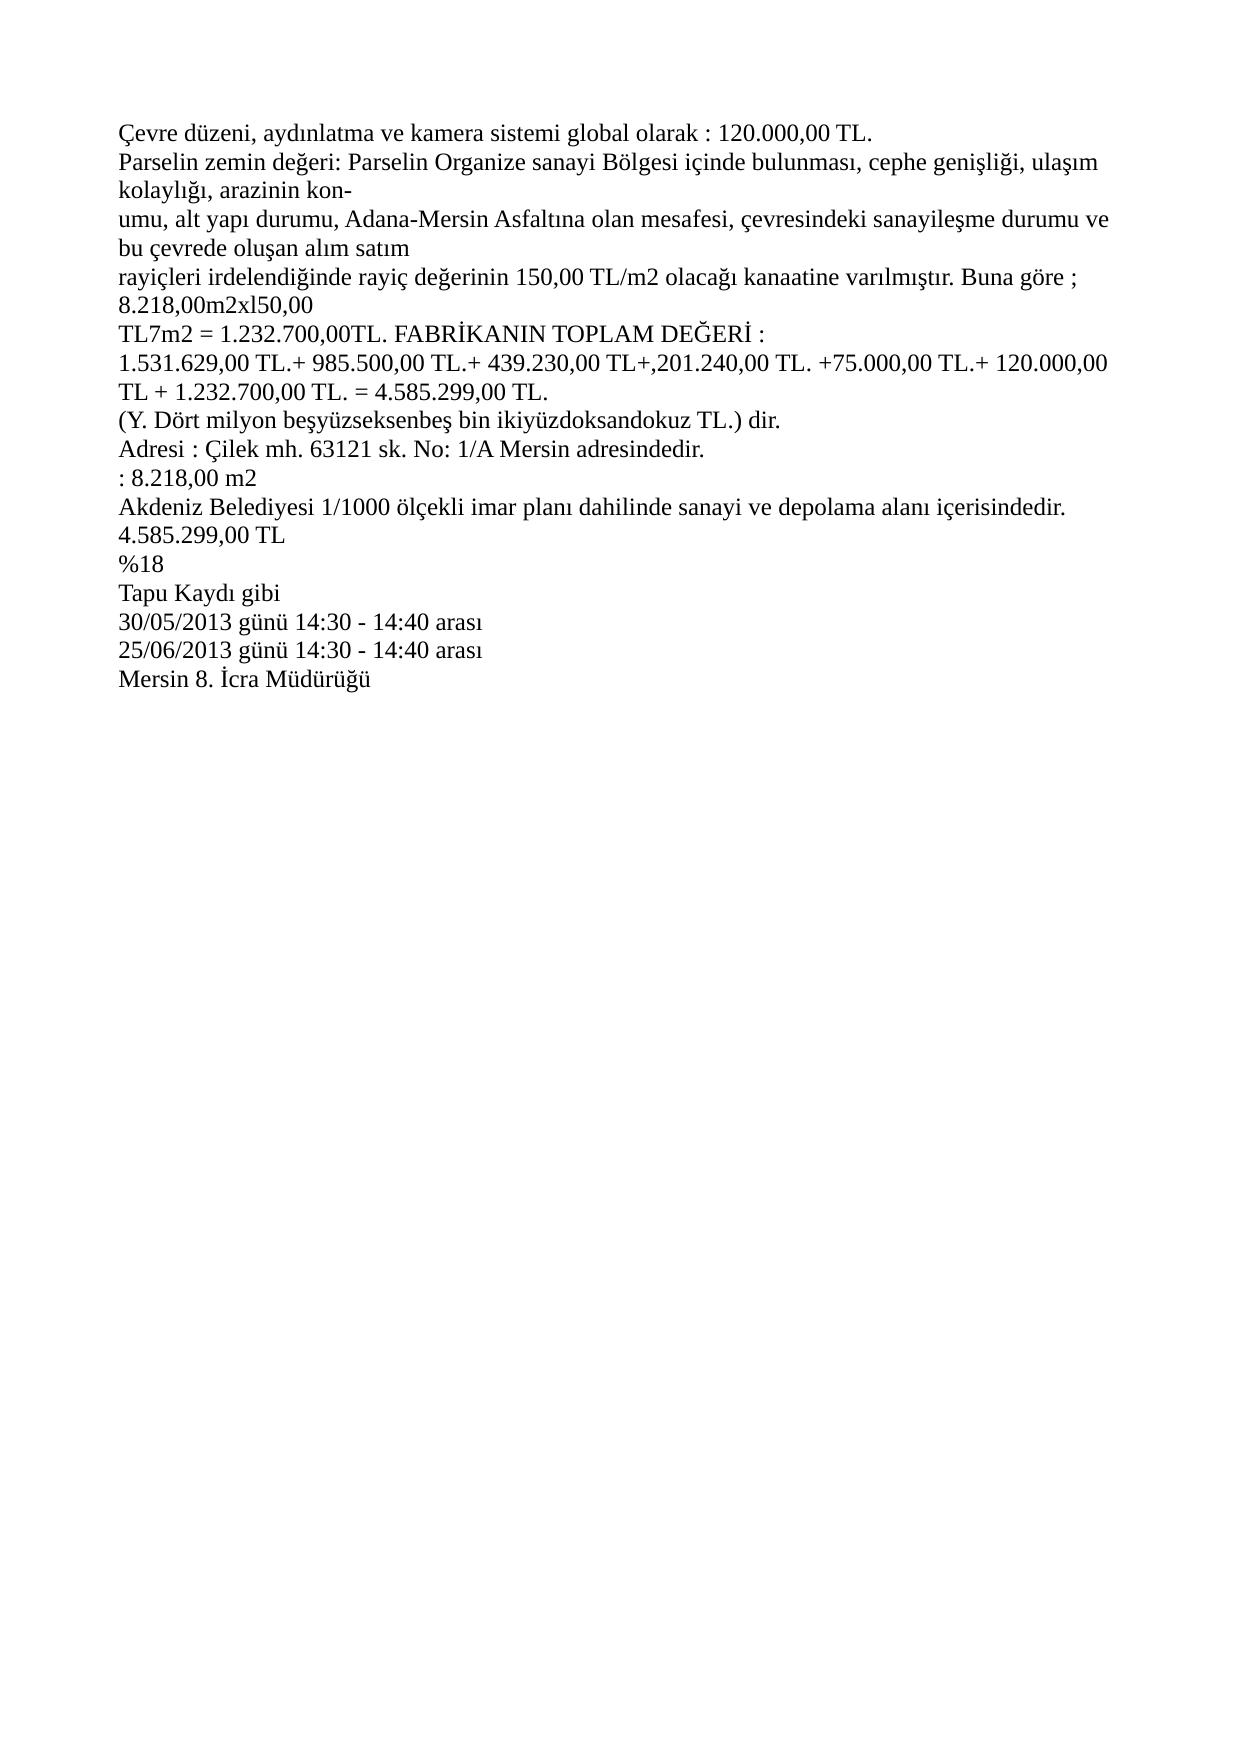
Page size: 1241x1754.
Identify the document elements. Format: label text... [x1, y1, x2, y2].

text 1.531.629,00 TL.+ 985.500,00 TL.+ 439.230,00 TL+,201.240,00 TL. +75.000,00 TL.+ 120.000,00 TL + 1.232.700,00 TL. = 4.585.299,00 TL. [118, 348, 1122, 406]
text Çevre düzeni, aydınlatma ve kamera sistemi global olarak : 120.000,00 TL. [118, 118, 1122, 147]
text : 8.218,00 m2 [118, 463, 1122, 492]
text (Y. Dört milyon beşyüzseksenbeş bin ikiyüzdoksandokuz TL.) dir. [118, 406, 1122, 434]
text Adresi : Çilek mh. 63121 sk. No: 1/A Mersin adresindedir. [118, 434, 1122, 463]
text 30/05/2013 günü 14:30 - 14:40 arası 25/06/2013 günü 14:30 - 14:40 arası Mersin 8. İcra Müdürüğü [118, 607, 1122, 693]
text Akdeniz Belediyesi 1/1000 ölçekli imar planı dahilinde sanayi ve depolama alanı içerisindedir. 4.585.299,00 TL [118, 492, 1122, 549]
text Tapu Kaydı gibi [118, 578, 1122, 607]
text Parselin zemin değeri: Parselin Organize sanayi Bölgesi içinde bulunması, cephe genişliği, ulaşım kolaylığı, arazinin kon- umu, alt yapı durumu, Adana-Mersin Asfaltına olan mesafesi, çevresindeki sanayileşme durumu ve bu çevrede oluşan alım satım rayiçleri irdelendiğinde rayiç değerinin 150,00 TL/m2 olacağı kanaatine varılmıştır. Buna göre ; 8.218,00m2xl50,00 TL7m2 = 1.232.700,00TL. FABRİKANIN TOPLAM DEĞERİ : [118, 147, 1122, 348]
text %18 [118, 549, 1122, 578]
